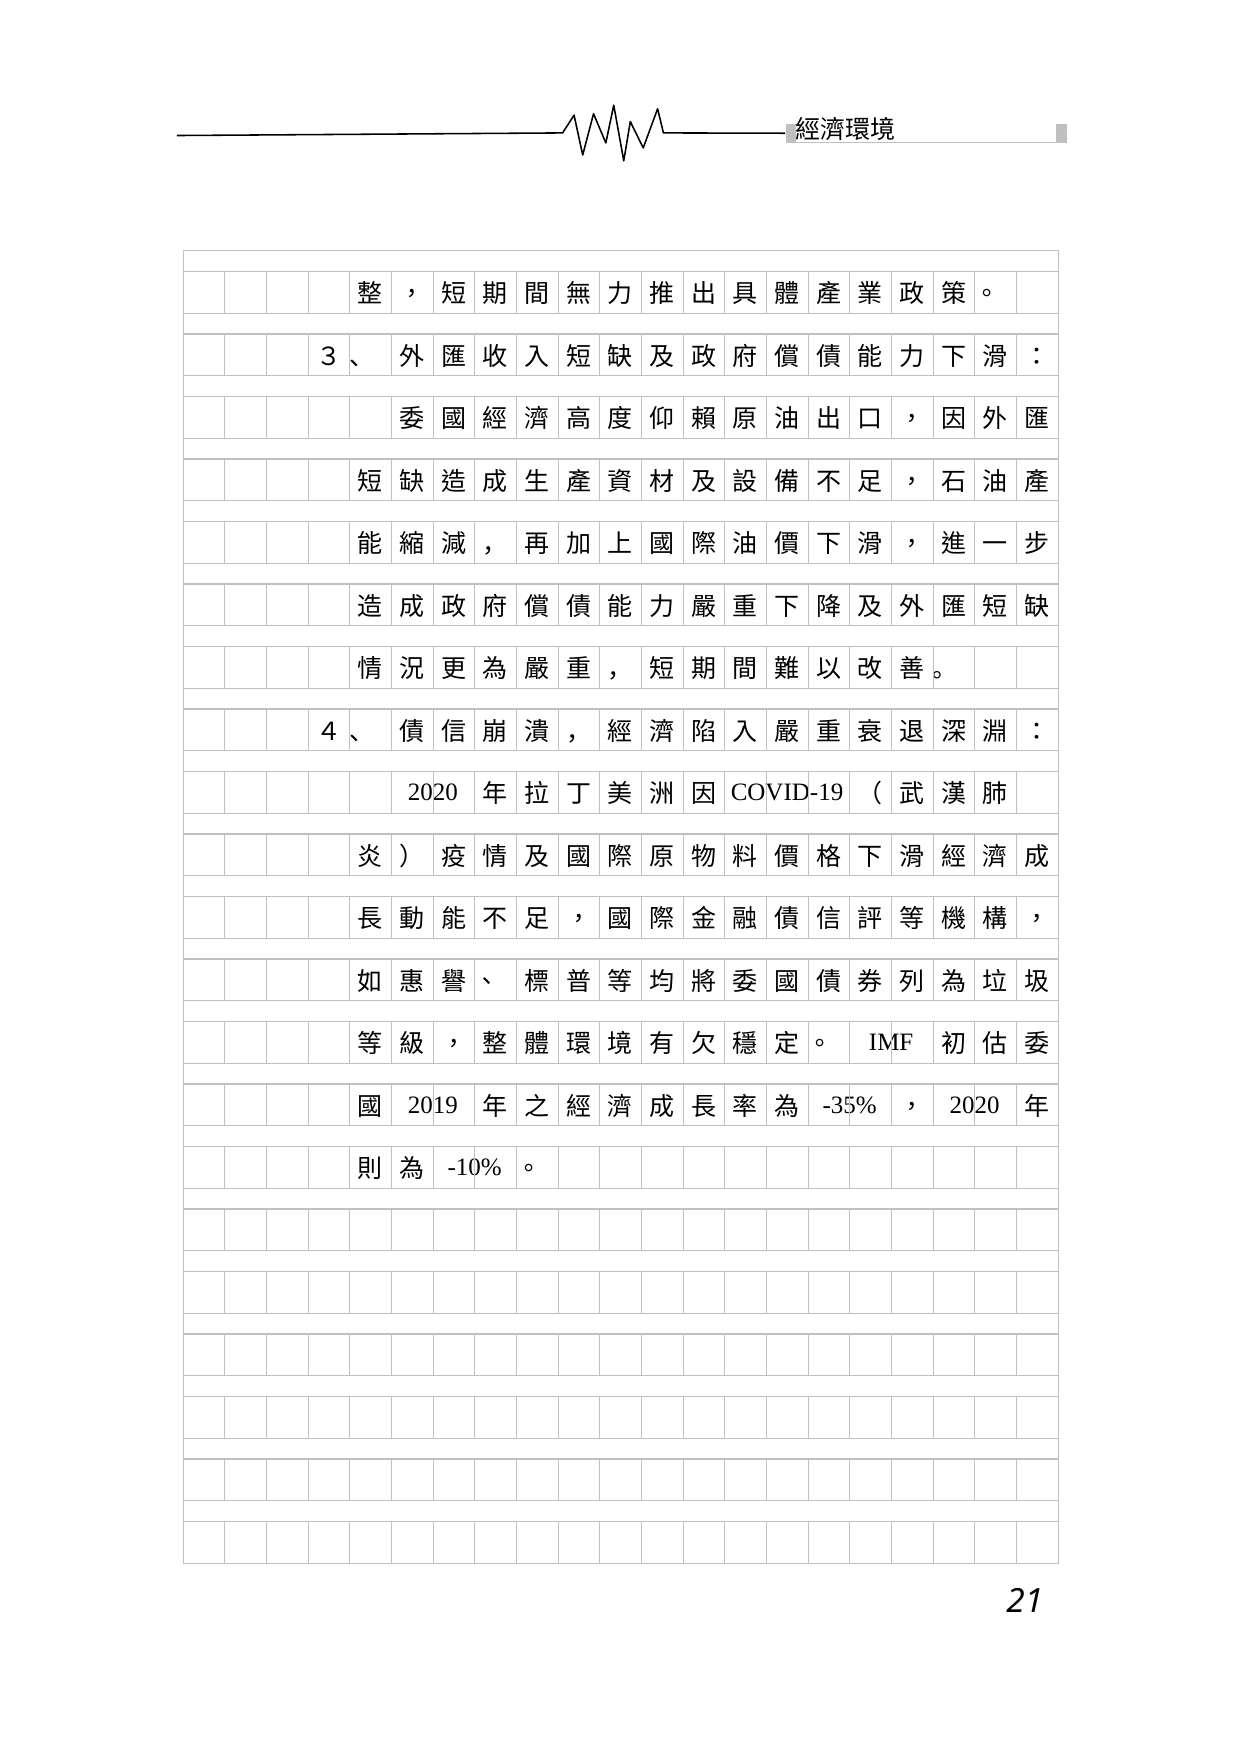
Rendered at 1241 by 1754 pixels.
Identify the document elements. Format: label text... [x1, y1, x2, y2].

text ： [1017, 710, 1058, 750]
text 委國經濟高度仰賴原油出口，因外匯短缺造成生產資材及設備不足，石油產能縮減，再加上國際油價下滑，進一步造成政府償債能力嚴重下降及外匯短缺情況更為嚴重，短期間難以改善。 [475, 397, 516, 438]
text 府 [725, 335, 766, 375]
text 委國經濟高度仰賴原油出口，因外匯短缺造成生產資材及設備不足，石油產能縮減，再加上國際油價下滑，進一步造成政府償債能力嚴重下降及外匯短缺情況更為嚴重，短期間難以改善。 [350, 585, 391, 625]
text 入 [517, 335, 558, 375]
text [330, 251, 1058, 271]
text 委國經濟高度仰賴原油出口，因外匯短缺造成生產資材及設備不足，石油產能縮減，再加上國際油價下滑，進一步造成政府償債能力嚴重下降及外匯短缺情況更為嚴重，短期間難以改善。 [642, 585, 683, 625]
text 委國經濟高度仰賴原油出口，因外匯短缺造成生產資材及設備不足，石油產能縮減，再加上國際油價下滑，進一步造成政府償債能力嚴重下降及外匯短缺情況更為嚴重，短期間難以改善。 [392, 647, 433, 688]
text 委國經濟高度仰賴原油出口，因外匯短缺造成生產資材及設備不足，石油產能縮減，再加上國際油價下滑，進一步造成政府償債能力嚴重下降及外匯短缺情況更為嚴重，短期間難以改善。 [642, 647, 683, 688]
text 委國經濟高度仰賴原油出口，因外匯短缺造成生產資材及設備不足，石油產能縮減，再加上國際油價下滑，進一步造成政府償債能力嚴重下降及外匯短缺情況更為嚴重，短期間難以改善。 [330, 564, 1058, 583]
text 委國經濟高度仰賴原油出口，因外匯短缺造成生產資材及設備不足，石油產能縮減，再加上國際油價下滑，進一步造成政府償債能力嚴重下降及外匯短缺情況更為嚴重，短期間難以改善。 [350, 397, 391, 438]
text 衰 [850, 710, 891, 750]
text 委國經濟高度仰賴原油出口，因外匯短缺造成生產資材及設備不足，石油產能縮減，再加上國際油價下滑，進一步造成政府償債能力嚴重下降及外匯短缺情況更為嚴重，短期間難以改善。 [892, 397, 933, 438]
text 委國經濟高度仰賴原油出口，因外匯短缺造成生產資材及設備不足，石油產能縮減，再加上國際油價下滑，進一步造成政府償債能力嚴重下降及外匯短缺情況更為嚴重，短期間難以改善。 [434, 647, 474, 688]
text 委國經濟高度仰賴原油出口，因外匯短缺造成生產資材及設備不足，石油產能縮減，再加上國際油價下滑，進一步造成政府償債能力嚴重下降及外匯短缺情況更為嚴重，短期間難以改善。 [725, 522, 766, 563]
text 委國經濟高度仰賴原油出口，因外匯短缺造成生產資材及設備不足，石油產能縮減，再加上國際油價下滑，進一步造成政府償債能力嚴重下降及外匯短缺情況更為嚴重，短期間難以改善。 [475, 585, 516, 625]
text 無 [559, 272, 599, 313]
text 退 [892, 710, 933, 750]
text 委國經濟高度仰賴原油出口，因外匯短缺造成生產資材及設備不足，石油產能縮減，再加上國際油價下滑，進一步造成政府償債能力嚴重下降及外匯短缺情況更為嚴重，短期間難以改善。 [767, 647, 808, 688]
text 委國經濟高度仰賴原油出口，因外匯短缺造成生產資材及設備不足，石油產能縮減，再加上國際油價下滑，進一步造成政府償債能力嚴重下降及外匯短缺情況更為嚴重，短期間難以改善。 [600, 397, 641, 438]
text 委國經濟高度仰賴原油出口，因外匯短缺造成生產資材及設備不足，石油產能縮減，再加上國際油價下滑，進一步造成政府償債能力嚴重下降及外匯短缺情況更為嚴重，短期間難以改善。 [767, 585, 808, 625]
text 力 [600, 272, 641, 313]
text 陷 [684, 710, 724, 750]
text 委國經濟高度仰賴原油出口，因外匯短缺造成生產資材及設備不足，石油產能縮減，再加上國際油價下滑，進一步造成政府償債能力嚴重下降及外匯短缺情況更為嚴重，短期間難以改善。 [1017, 585, 1058, 625]
text 短 [434, 272, 474, 313]
text 能 [850, 335, 891, 375]
text ３ [309, 335, 349, 375]
text 2020年拉丁美洲因COVID-19（武漢肺炎）疫情及國際原物料價格下滑經濟成長動能不足，國際金融債信評等機構，如惠譽、標普等均將委國債券列為垃圾等級，整體環境有欠穩定。IMF初估委國2019年之經濟成長率為-35%，2020年則為-10%。 [330, 814, 1058, 833]
text 委國經濟高度仰賴原油出口，因外匯短缺造成生產資材及設備不足，石油產能縮減，再加上國際油價下滑，進一步造成政府償債能力嚴重下降及外匯短缺情況更為嚴重，短期間難以改善。 [392, 585, 433, 625]
text 推 [642, 272, 683, 313]
text [281, 689, 1058, 708]
text 崩 [475, 710, 516, 750]
text 力 [892, 335, 933, 375]
text 委國經濟高度仰賴原油出口，因外匯短缺造成生產資材及設備不足，石油產能縮減，再加上國際油價下滑，進一步造成政府償債能力嚴重下降及外匯短缺情況更為嚴重，短期間難以改善。 [600, 585, 641, 625]
text 委國經濟高度仰賴原油出口，因外匯短缺造成生產資材及設備不足，石油產能縮減，再加上國際油價下滑，進一步造成政府償債能力嚴重下降及外匯短缺情況更為嚴重，短期間難以改善。 [850, 397, 891, 438]
text 委國經濟高度仰賴原油出口，因外匯短缺造成生產資材及設備不足，石油產能縮減，再加上國際油價下滑，進一步造成政府償債能力嚴重下降及外匯短缺情況更為嚴重，短期間難以改善。 [517, 585, 558, 625]
text 委國經濟高度仰賴原油出口，因外匯短缺造成生產資材及設備不足，石油產能縮減，再加上國際油價下滑，進一步造成政府償債能力嚴重下降及外匯短缺情況更為嚴重，短期間難以改善。 [642, 522, 683, 563]
text 深 [934, 710, 974, 750]
text 委國經濟高度仰賴原油出口，因外匯短缺造成生產資材及設備不足，石油產能縮減，再加上國際油價下滑，進一步造成政府償債能力嚴重下降及外匯短缺情況更為嚴重，短期間難以改善。 [850, 647, 891, 688]
text 策 [934, 272, 974, 313]
text ， [559, 710, 599, 750]
text 2020年拉丁美洲因COVID-19（武漢肺炎）疫情及國際原物料價格下滑經濟成長動能不足，國際金融債信評等機構，如惠譽、標普等均將委國債券列為垃圾等級，整體環境有欠穩定。IMF初估委國2019年之經濟成長率為-35%，2020年則為-10%。 [330, 1001, 1058, 1021]
text 委國經濟高度仰賴原油出口，因外匯短缺造成生產資材及設備不足，石油產能縮減，再加上國際油價下滑，進一步造成政府償債能力嚴重下降及外匯短缺情況更為嚴重，短期間難以改善。 [330, 626, 1058, 646]
text 。 [975, 272, 1016, 313]
text 委國經濟高度仰賴原油出口，因外匯短缺造成生產資材及設備不足，石油產能縮減，再加上國際油價下滑，進一步造成政府償債能力嚴重下降及外匯短缺情況更為嚴重，短期間難以改善。 [684, 397, 724, 438]
text 委國經濟高度仰賴原油出口，因外匯短缺造成生產資材及設備不足，石油產能縮減，再加上國際油價下滑，進一步造成政府償債能力嚴重下降及外匯短缺情況更為嚴重，短期間難以改善。 [975, 522, 1016, 563]
text 滑 [975, 335, 1016, 375]
text 收 [475, 335, 516, 375]
text 潰 [517, 710, 558, 750]
text [281, 335, 308, 375]
text 委國經濟高度仰賴原油出口，因外匯短缺造成生產資材及設備不足，石油產能縮減，再加上國際油價下滑，進一步造成政府償債能力嚴重下降及外匯短缺情況更為嚴重，短期間難以改善。 [330, 501, 1058, 521]
text 委國經濟高度仰賴原油出口，因外匯短缺造成生產資材及設備不足，石油產能縮減，再加上國際油價下滑，進一步造成政府償債能力嚴重下降及外匯短缺情況更為嚴重，短期間難以改善。 [892, 522, 933, 563]
text 委國經濟高度仰賴原油出口，因外匯短缺造成生產資材及設備不足，石油產能縮減，再加上國際油價下滑，進一步造成政府償債能力嚴重下降及外匯短缺情況更為嚴重，短期間難以改善。 [850, 585, 891, 625]
text 委國經濟高度仰賴原油出口，因外匯短缺造成生產資材及設備不足，石油產能縮減，再加上國際油價下滑，進一步造成政府償債能力嚴重下降及外匯短缺情況更為嚴重，短期間難以改善。 [1017, 460, 1058, 500]
text 委國經濟高度仰賴原油出口，因外匯短缺造成生產資材及設備不足，石油產能縮減，再加上國際油價下滑，進一步造成政府償債能力嚴重下降及外匯短缺情況更為嚴重，短期間難以改善。 [725, 397, 766, 438]
text 嚴 [767, 710, 808, 750]
text 委國經濟高度仰賴原油出口，因外匯短缺造成生產資材及設備不足，石油產能縮減，再加上國際油價下滑，進一步造成政府償債能力嚴重下降及外匯短缺情況更為嚴重，短期間難以改善。 [809, 397, 849, 438]
text 委國經濟高度仰賴原油出口，因外匯短缺造成生產資材及設備不足，石油產能縮減，再加上國際油價下滑，進一步造成政府償債能力嚴重下降及外匯短缺情況更為嚴重，短期間難以改善。 [475, 460, 516, 500]
text 委國經濟高度仰賴原油出口，因外匯短缺造成生產資材及設備不足，石油產能縮減，再加上國際油價下滑，進一步造成政府償債能力嚴重下降及外匯短缺情況更為嚴重，短期間難以改善。 [892, 585, 933, 625]
text 入 [725, 710, 766, 750]
text 2020年拉丁美洲因COVID-19（武漢肺炎）疫情及國際原物料價格下滑經濟成長動能不足，國際金融債信評等機構，如惠譽、標普等均將委國債券列為垃圾等級，整體環境有欠穩定。IMF初估委國2019年之經濟成長率為-35%，2020年則為-10%。 [330, 1126, 1058, 1146]
text 委國經濟高度仰賴原油出口，因外匯短缺造成生產資材及設備不足，石油產能縮減，再加上國際油價下滑，進一步造成政府償債能力嚴重下降及外匯短缺情況更為嚴重，短期間難以改善。 [392, 522, 433, 563]
text 委國經濟高度仰賴原油出口，因外匯短缺造成生產資材及設備不足，石油產能縮減，再加上國際油價下滑，進一步造成政府償債能力嚴重下降及外匯短缺情況更為嚴重，短期間難以改善。 [434, 397, 474, 438]
text 委國經濟高度仰賴原油出口，因外匯短缺造成生產資材及設備不足，石油產能縮減，再加上國際油價下滑，進一步造成政府償債能力嚴重下降及外匯短缺情況更為嚴重，短期間難以改善。 [892, 647, 933, 688]
text 整 [350, 272, 391, 313]
text 委國經濟高度仰賴原油出口，因外匯短缺造成生產資材及設備不足，石油產能縮減，再加上國際油價下滑，進一步造成政府償債能力嚴重下降及外匯短缺情況更為嚴重，短期間難以改善。 [725, 460, 766, 500]
text 委國經濟高度仰賴原油出口，因外匯短缺造成生產資材及設備不足，石油產能縮減，再加上國際油價下滑，進一步造成政府償債能力嚴重下降及外匯短缺情況更為嚴重，短期間難以改善。 [767, 460, 808, 500]
text 委國經濟高度仰賴原油出口，因外匯短缺造成生產資材及設備不足，石油產能縮減，再加上國際油價下滑，進一步造成政府償債能力嚴重下降及外匯短缺情況更為嚴重，短期間難以改善。 [434, 522, 474, 563]
text 委國經濟高度仰賴原油出口，因外匯短缺造成生產資材及設備不足，石油產能縮減，再加上國際油價下滑，進一步造成政府償債能力嚴重下降及外匯短缺情況更為嚴重，短期間難以改善。 [725, 647, 766, 688]
text 2020年拉丁美洲因COVID-19（武漢肺炎）疫情及國際原物料價格下滑經濟成長動能不足，國際金融債信評等機構，如惠譽、標普等均將委國債券列為垃圾等級，整體環境有欠穩定。IMF初估委國2019年之經濟成長率為-35%，2020年則為-10%。 [330, 1064, 1058, 1083]
text 政 [892, 272, 933, 313]
text 委國經濟高度仰賴原油出口，因外匯短缺造成生產資材及設備不足，石油產能縮減，再加上國際油價下滑，進一步造成政府償債能力嚴重下降及外匯短缺情況更為嚴重，短期間難以改善。 [517, 647, 558, 688]
text 委國經濟高度仰賴原油出口，因外匯短缺造成生產資材及設備不足，石油產能縮減，再加上國際油價下滑，進一步造成政府償債能力嚴重下降及外匯短缺情況更為嚴重，短期間難以改善。 [767, 397, 808, 438]
text 委國經濟高度仰賴原油出口，因外匯短缺造成生產資材及設備不足，石油產能縮減，再加上國際油價下滑，進一步造成政府償債能力嚴重下降及外匯短缺情況更為嚴重，短期間難以改善。 [767, 522, 808, 563]
text 委國經濟高度仰賴原油出口，因外匯短缺造成生產資材及設備不足，石油產能縮減，再加上國際油價下滑，進一步造成政府償債能力嚴重下降及外匯短缺情況更為嚴重，短期間難以改善。 [975, 585, 1016, 625]
text 委國經濟高度仰賴原油出口，因外匯短缺造成生產資材及設備不足，石油產能縮減，再加上國際油價下滑，進一步造成政府償債能力嚴重下降及外匯短缺情況更為嚴重，短期間難以改善。 [642, 460, 683, 500]
text [281, 314, 1058, 333]
text ： [1017, 335, 1058, 375]
text 具 [725, 272, 766, 313]
text ， [392, 272, 433, 313]
text 委國經濟高度仰賴原油出口，因外匯短缺造成生產資材及設備不足，石油產能縮減，再加上國際油價下滑，進一步造成政府償債能力嚴重下降及外匯短缺情況更為嚴重，短期間難以改善。 [934, 522, 974, 563]
text 濟 [642, 710, 683, 750]
text 委國經濟高度仰賴原油出口，因外匯短缺造成生產資材及設備不足，石油產能縮減，再加上國際油價下滑，進一步造成政府償債能力嚴重下降及外匯短缺情況更為嚴重，短期間難以改善。 [517, 397, 558, 438]
text 債 [392, 710, 433, 750]
text 委國經濟高度仰賴原油出口，因外匯短缺造成生產資材及設備不足，石油產能縮減，再加上國際油價下滑，進一步造成政府償債能力嚴重下降及外匯短缺情況更為嚴重，短期間難以改善。 [684, 647, 724, 688]
text 委國經濟高度仰賴原油出口，因外匯短缺造成生產資材及設備不足，石油產能縮減，再加上國際油價下滑，進一步造成政府償債能力嚴重下降及外匯短缺情況更為嚴重，短期間難以改善。 [850, 522, 891, 563]
text 委國經濟高度仰賴原油出口，因外匯短缺造成生產資材及設備不足，石油產能縮減，再加上國際油價下滑，進一步造成政府償債能力嚴重下降及外匯短缺情況更為嚴重，短期間難以改善。 [475, 522, 516, 563]
text 委國經濟高度仰賴原油出口，因外匯短缺造成生產資材及設備不足，石油產能縮減，再加上國際油價下滑，進一步造成政府償債能力嚴重下降及外匯短缺情況更為嚴重，短期間難以改善。 [600, 460, 641, 500]
text 委國經濟高度仰賴原油出口，因外匯短缺造成生產資材及設備不足，石油產能縮減，再加上國際油價下滑，進一步造成政府償債能力嚴重下降及外匯短缺情況更為嚴重，短期間難以改善。 [559, 647, 599, 688]
text 委國經濟高度仰賴原油出口，因外匯短缺造成生產資材及設備不足，石油產能縮減，再加上國際油價下滑，進一步造成政府償債能力嚴重下降及外匯短缺情況更為嚴重，短期間難以改善。 [559, 522, 599, 563]
text 委國經濟高度仰賴原油出口，因外匯短缺造成生產資材及設備不足，石油產能縮減，再加上國際油價下滑，進一步造成政府償債能力嚴重下降及外匯短缺情況更為嚴重，短期間難以改善。 [1017, 397, 1058, 438]
text 政 [684, 335, 724, 375]
text 委國經濟高度仰賴原油出口，因外匯短缺造成生產資材及設備不足，石油產能縮減，再加上國際油價下滑，進一步造成政府償債能力嚴重下降及外匯短缺情況更為嚴重，短期間難以改善。 [600, 522, 641, 563]
text 委國經濟高度仰賴原油出口，因外匯短缺造成生產資材及設備不足，石油產能縮減，再加上國際油價下滑，進一步造成政府償債能力嚴重下降及外匯短缺情況更為嚴重，短期間難以改善。 [809, 647, 849, 688]
text 匯 [434, 335, 474, 375]
text 經 [600, 710, 641, 750]
text 委國經濟高度仰賴原油出口，因外匯短缺造成生產資材及設備不足，石油產能縮減，再加上國際油價下滑，進一步造成政府償債能力嚴重下降及外匯短缺情況更為嚴重，短期間難以改善。 [600, 647, 641, 688]
text 間 [517, 272, 558, 313]
text 債 [809, 335, 849, 375]
text [281, 710, 308, 750]
text 委國經濟高度仰賴原油出口，因外匯短缺造成生產資材及設備不足，石油產能縮減，再加上國際油價下滑，進一步造成政府償債能力嚴重下降及外匯短缺情況更為嚴重，短期間難以改善。 [1017, 522, 1058, 563]
text 2020年拉丁美洲因COVID-19（武漢肺炎）疫情及國際原物料價格下滑經濟成長動能不足，國際金融債信評等機構，如惠譽、標普等均將委國債券列為垃圾等級，整體環境有欠穩定。IMF初估委國2019年之經濟成長率為-35%，2020年則為-10%。 [330, 751, 1058, 771]
text 委國經濟高度仰賴原油出口，因外匯短缺造成生產資材及設備不足，石油產能縮減，再加上國際油價下滑，進一步造成政府償債能力嚴重下降及外匯短缺情況更為嚴重，短期間難以改善。 [975, 460, 1016, 500]
text 業 [850, 272, 891, 313]
text 委國經濟高度仰賴原油出口，因外匯短缺造成生產資材及設備不足，石油產能縮減，再加上國際油價下滑，進一步造成政府償債能力嚴重下降及外匯短缺情況更為嚴重，短期間難以改善。 [975, 397, 1016, 438]
text 委國經濟高度仰賴原油出口，因外匯短缺造成生產資材及設備不足，石油產能縮減，再加上國際油價下滑，進一步造成政府償債能力嚴重下降及外匯短缺情況更為嚴重，短期間難以改善。 [475, 647, 516, 688]
text 短 [559, 335, 599, 375]
text 委國經濟高度仰賴原油出口，因外匯短缺造成生產資材及設備不足，石油產能縮減，再加上國際油價下滑，進一步造成政府償債能力嚴重下降及外匯短缺情況更為嚴重，短期間難以改善。 [975, 647, 1016, 688]
text 委國經濟高度仰賴原油出口，因外匯短缺造成生產資材及設備不足，石油產能縮減，再加上國際油價下滑，進一步造成政府償債能力嚴重下降及外匯短缺情況更為嚴重，短期間難以改善。 [392, 397, 433, 438]
text 委國經濟高度仰賴原油出口，因外匯短缺造成生產資材及設備不足，石油產能縮減，再加上國際油價下滑，進一步造成政府償債能力嚴重下降及外匯短缺情況更為嚴重，短期間難以改善。 [350, 647, 391, 688]
text 出 [684, 272, 724, 313]
text 委國經濟高度仰賴原油出口，因外匯短缺造成生產資材及設備不足，石油產能縮減，再加上國際油價下滑，進一步造成政府償債能力嚴重下降及外匯短缺情況更為嚴重，短期間難以改善。 [892, 460, 933, 500]
text 委國經濟高度仰賴原油出口，因外匯短缺造成生產資材及設備不足，石油產能縮減，再加上國際油價下滑，進一步造成政府償債能力嚴重下降及外匯短缺情況更為嚴重，短期間難以改善。 [642, 397, 683, 438]
text 缺 [600, 335, 641, 375]
text 信 [434, 710, 474, 750]
text 期 [475, 272, 516, 313]
text 產 [809, 272, 849, 313]
text 2020年拉丁美洲因COVID-19（武漢肺炎）疫情及國際原物料價格下滑經濟成長動能不足，國際金融債信評等機構，如惠譽、標普等均將委國債券列為垃圾等級，整體環境有欠穩定。IMF初估委國2019年之經濟成長率為-35%，2020年則為-10%。 [330, 876, 1058, 896]
text 委國經濟高度仰賴原油出口，因外匯短缺造成生產資材及設備不足，石油產能縮減，再加上國際油價下滑，進一步造成政府償債能力嚴重下降及外匯短缺情況更為嚴重，短期間難以改善。 [350, 522, 391, 563]
text 委國經濟高度仰賴原油出口，因外匯短缺造成生產資材及設備不足，石油產能縮減，再加上國際油價下滑，進一步造成政府償債能力嚴重下降及外匯短缺情況更為嚴重，短期間難以改善。 [1017, 647, 1058, 688]
text 委國經濟高度仰賴原油出口，因外匯短缺造成生產資材及設備不足，石油產能縮減，再加上國際油價下滑，進一步造成政府償債能力嚴重下降及外匯短缺情況更為嚴重，短期間難以改善。 [684, 522, 724, 563]
text 及 [642, 335, 683, 375]
text 重 [809, 710, 849, 750]
text 、 [350, 710, 391, 750]
text 、 [350, 335, 391, 375]
text 委國經濟高度仰賴原油出口，因外匯短缺造成生產資材及設備不足，石油產能縮減，再加上國際油價下滑，進一步造成政府償債能力嚴重下降及外匯短缺情況更為嚴重，短期間難以改善。 [350, 460, 391, 500]
text 外 [392, 335, 433, 375]
text ４ [309, 710, 349, 750]
text 2020年拉丁美洲因COVID-19（武漢肺炎）疫情及國際原物料價格下滑經濟成長動能不足，國際金融債信評等機構，如惠譽、標普等均將委國債券列為垃圾等級，整體環境有欠穩定。IMF初估委國2019年之經濟成長率為-35%，2020年則為-10%。 [330, 939, 1058, 958]
text 委國經濟高度仰賴原油出口，因外匯短缺造成生產資材及設備不足，石油產能縮減，再加上國際油價下滑，進一步造成政府償債能力嚴重下降及外匯短缺情況更為嚴重，短期間難以改善。 [517, 460, 558, 500]
text 償 [767, 335, 808, 375]
text 委國經濟高度仰賴原油出口，因外匯短缺造成生產資材及設備不足，石油產能縮減，再加上國際油價下滑，進一步造成政府償債能力嚴重下降及外匯短缺情況更為嚴重，短期間難以改善。 [934, 397, 974, 438]
text 體 [767, 272, 808, 313]
text 委國經濟高度仰賴原油出口，因外匯短缺造成生產資材及設備不足，石油產能縮減，再加上國際油價下滑，進一步造成政府償債能力嚴重下降及外匯短缺情況更為嚴重，短期間難以改善。 [330, 376, 1058, 396]
text 委國經濟高度仰賴原油出口，因外匯短缺造成生產資材及設備不足，石油產能縮減，再加上國際油價下滑，進一步造成政府償債能力嚴重下降及外匯短缺情況更為嚴重，短期間難以改善。 [850, 460, 891, 500]
text 下 [934, 335, 974, 375]
text 委國經濟高度仰賴原油出口，因外匯短缺造成生產資材及設備不足，石油產能縮減，再加上國際油價下滑，進一步造成政府償債能力嚴重下降及外匯短缺情況更為嚴重，短期間難以改善。 [517, 522, 558, 563]
text 委國經濟高度仰賴原油出口，因外匯短缺造成生產資材及設備不足，石油產能縮減，再加上國際油價下滑，進一步造成政府償債能力嚴重下降及外匯短缺情況更為嚴重，短期間難以改善。 [725, 585, 766, 625]
text 委國經濟高度仰賴原油出口，因外匯短缺造成生產資材及設備不足，石油產能縮減，再加上國際油價下滑，進一步造成政府償債能力嚴重下降及外匯短缺情況更為嚴重，短期間難以改善。 [559, 397, 599, 438]
text 委國經濟高度仰賴原油出口，因外匯短缺造成生產資材及設備不足，石油產能縮減，再加上國際油價下滑，進一步造成政府償債能力嚴重下降及外匯短缺情況更為嚴重，短期間難以改善。 [330, 439, 1058, 458]
text 淵 [975, 710, 1016, 750]
text 委國經濟高度仰賴原油出口，因外匯短缺造成生產資材及設備不足，石油產能縮減，再加上國際油價下滑，進一步造成政府償債能力嚴重下降及外匯短缺情況更為嚴重，短期間難以改善。 [934, 647, 974, 688]
text 委國經濟高度仰賴原油出口，因外匯短缺造成生產資材及設備不足，石油產能縮減，再加上國際油價下滑，進一步造成政府償債能力嚴重下降及外匯短缺情況更為嚴重，短期間難以改善。 [392, 460, 433, 500]
text 委國經濟高度仰賴原油出口，因外匯短缺造成生產資材及設備不足，石油產能縮減，再加上國際油價下滑，進一步造成政府償債能力嚴重下降及外匯短缺情況更為嚴重，短期間難以改善。 [809, 522, 849, 563]
